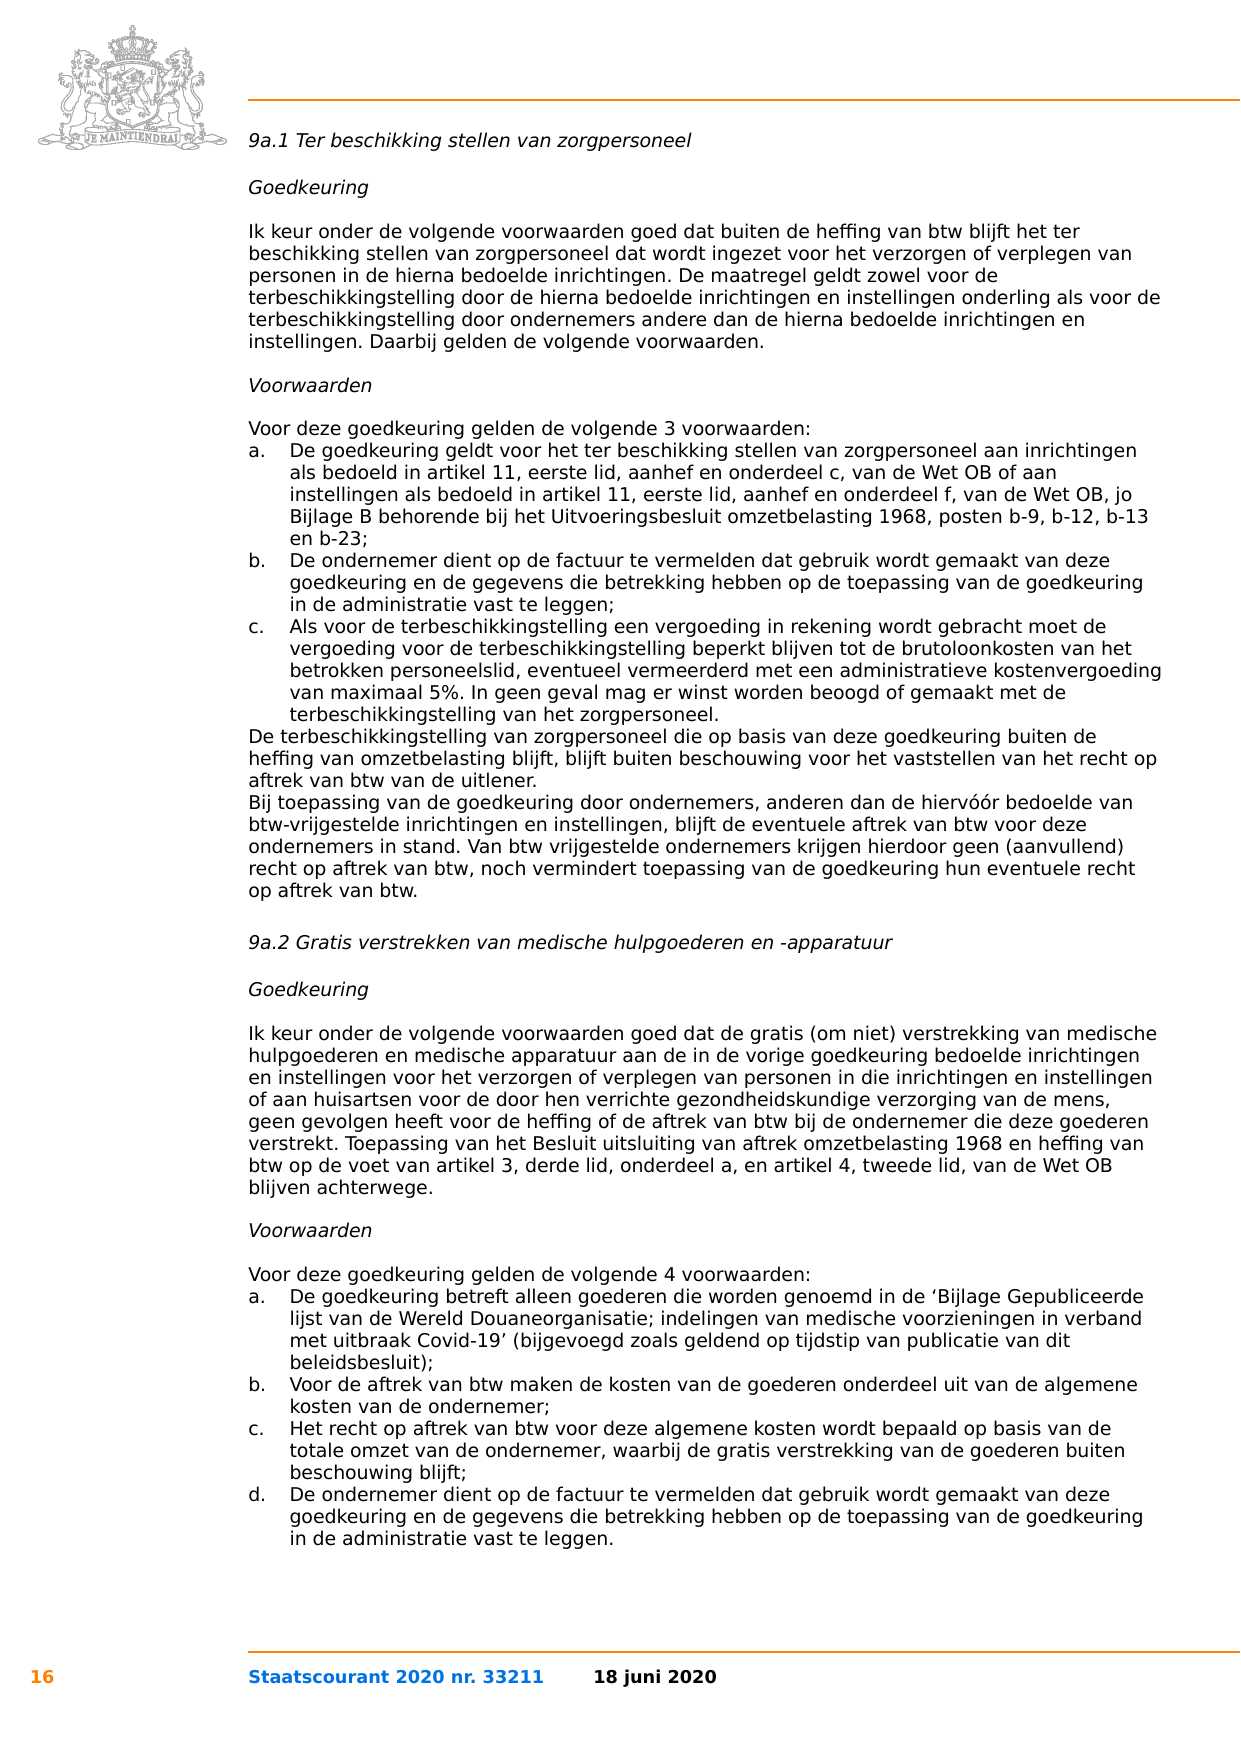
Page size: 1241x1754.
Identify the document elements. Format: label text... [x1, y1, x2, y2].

text Ik keur onder de volgende voorwaarden goed dat buiten de heffing van btw blijft het ter beschikking stellen van zorgpersoneel dat wordt ingezet voor het verzorgen of verplegen van personen in de hierna bedoelde inrichtingen. De maatregel geldt zowel voor de terbeschikkingstelling door de hierna bedoelde inrichtingen en instellingen onderling als voor de terbeschikkingstelling door ondernemers andere dan de hierna bedoelde inrichtingen en instellingen. Daarbij gelden de volgende voorwaarden. [248, 221, 1163, 353]
text c. Als voor de terbeschikkingstelling een vergoeding in rekening wordt gebracht moet de vergoeding voor de terbeschikkingstelling beperkt blijven tot de brutoloonkosten van het betrokken personeelslid, eventueel vermeerderd met een administratieve kostenvergoeding van maximaal 5%. In geen geval mag er winst worden beoogd of gemaakt met de terbeschikkingstelling van het zorgpersoneel. [248, 616, 1163, 726]
text c. Het recht op aftrek van btw voor deze algemene kosten wordt bepaald op basis van de totale omzet van de ondernemer, waarbij de gratis verstrekking van de goederen buiten beschouwing blijft; [248, 1418, 1163, 1484]
subtitle 9a.1 Ter beschikking stellen van zorgpersoneel [248, 130, 1163, 152]
subtitle 9a.2 Gratis verstrekken van medische hulpgoederen en -apparatuur [248, 932, 1163, 954]
subtitle Goedkeuring [248, 979, 1163, 1001]
text b. De ondernemer dient op de factuur te vermelden dat gebruik wordt gemaakt van deze goedkeuring en de gegevens die betrekking hebben op de toepassing van de goedkeuring in de administratie vast te leggen; [248, 550, 1163, 616]
text d. De ondernemer dient op de factuur te vermelden dat gebruik wordt gemaakt van deze goedkeuring en de gegevens die betrekking hebben op de toepassing van de goedkeuring in de administratie vast te leggen. [248, 1484, 1163, 1550]
text Ik keur onder de volgende voorwaarden goed dat de gratis (om niet) verstrekking van medische hulpgoederen en medische apparatuur aan de in de vorige goedkeuring bedoelde inrichtingen en instellingen voor het verzorgen of verplegen van personen in die inrichtingen en instellingen of aan huisartsen voor de door hen verrichte gezondheidskundige verzorging van de mens, geen gevolgen heeft voor de heffing of de aftrek van btw bij de ondernemer die deze goederen verstrekt. Toepassing van het Besluit uitsluiting van aftrek omzetbelasting 1968 en heffing van btw op de voet van artikel 3, derde lid, onderdeel a, en artikel 4, tweede lid, van de Wet OB blijven achterwege. [248, 1023, 1163, 1198]
text Bij toepassing van de goedkeuring door ondernemers, anderen dan de hiervóór bedoelde van btw-vrijgestelde inrichtingen en instellingen, blijft de eventuele aftrek van btw voor deze ondernemers in stand. Van btw vrijgestelde ondernemers krijgen hierdoor geen (aanvullend) recht op aftrek van btw, noch vermindert toepassing van de goedkeuring hun eventuele recht op aftrek van btw. [248, 792, 1163, 902]
text a. De goedkeuring betreft alleen goederen die worden genoemd in de ‘Bijlage Gepubliceerde lijst van de Wereld Douaneorganisatie; indelingen van medische voorzieningen in verband met uitbraak Covid-19’ (bijgevoegd zoals geldend op tijdstip van publicatie van dit beleidsbesluit); [248, 1286, 1163, 1374]
text b. Voor de aftrek van btw maken de kosten van de goederen onderdeel uit van de algemene kosten van de ondernemer; [248, 1374, 1163, 1418]
subtitle Voorwaarden [248, 1220, 1163, 1242]
subtitle Goedkeuring [248, 177, 1163, 199]
text Voor deze goedkeuring gelden de volgende 3 voorwaarden: [248, 418, 1163, 440]
subtitle Voorwaarden [248, 374, 1163, 396]
text De terbeschikkingstelling van zorgpersoneel die op basis van deze goedkeuring buiten de heffing van omzetbelasting blijft, blijft buiten beschouwing voor het vaststellen van het recht op aftrek van btw van de uitlener. [248, 726, 1163, 792]
text a. De goedkeuring geldt voor het ter beschikking stellen van zorgpersoneel aan inrichtingen als bedoeld in artikel 11, eerste lid, aanhef en onderdeel c, van de Wet OB of aan instellingen als bedoeld in artikel 11, eerste lid, aanhef en onderdeel f, van de Wet OB, jo Bijlage B behorende bij het Uitvoeringsbesluit omzetbelasting 1968, posten b-9, b-12, b-13 en b-23; [248, 440, 1163, 550]
text Voor deze goedkeuring gelden de volgende 4 voorwaarden: [248, 1264, 1163, 1286]
picture [38, 25, 227, 150]
